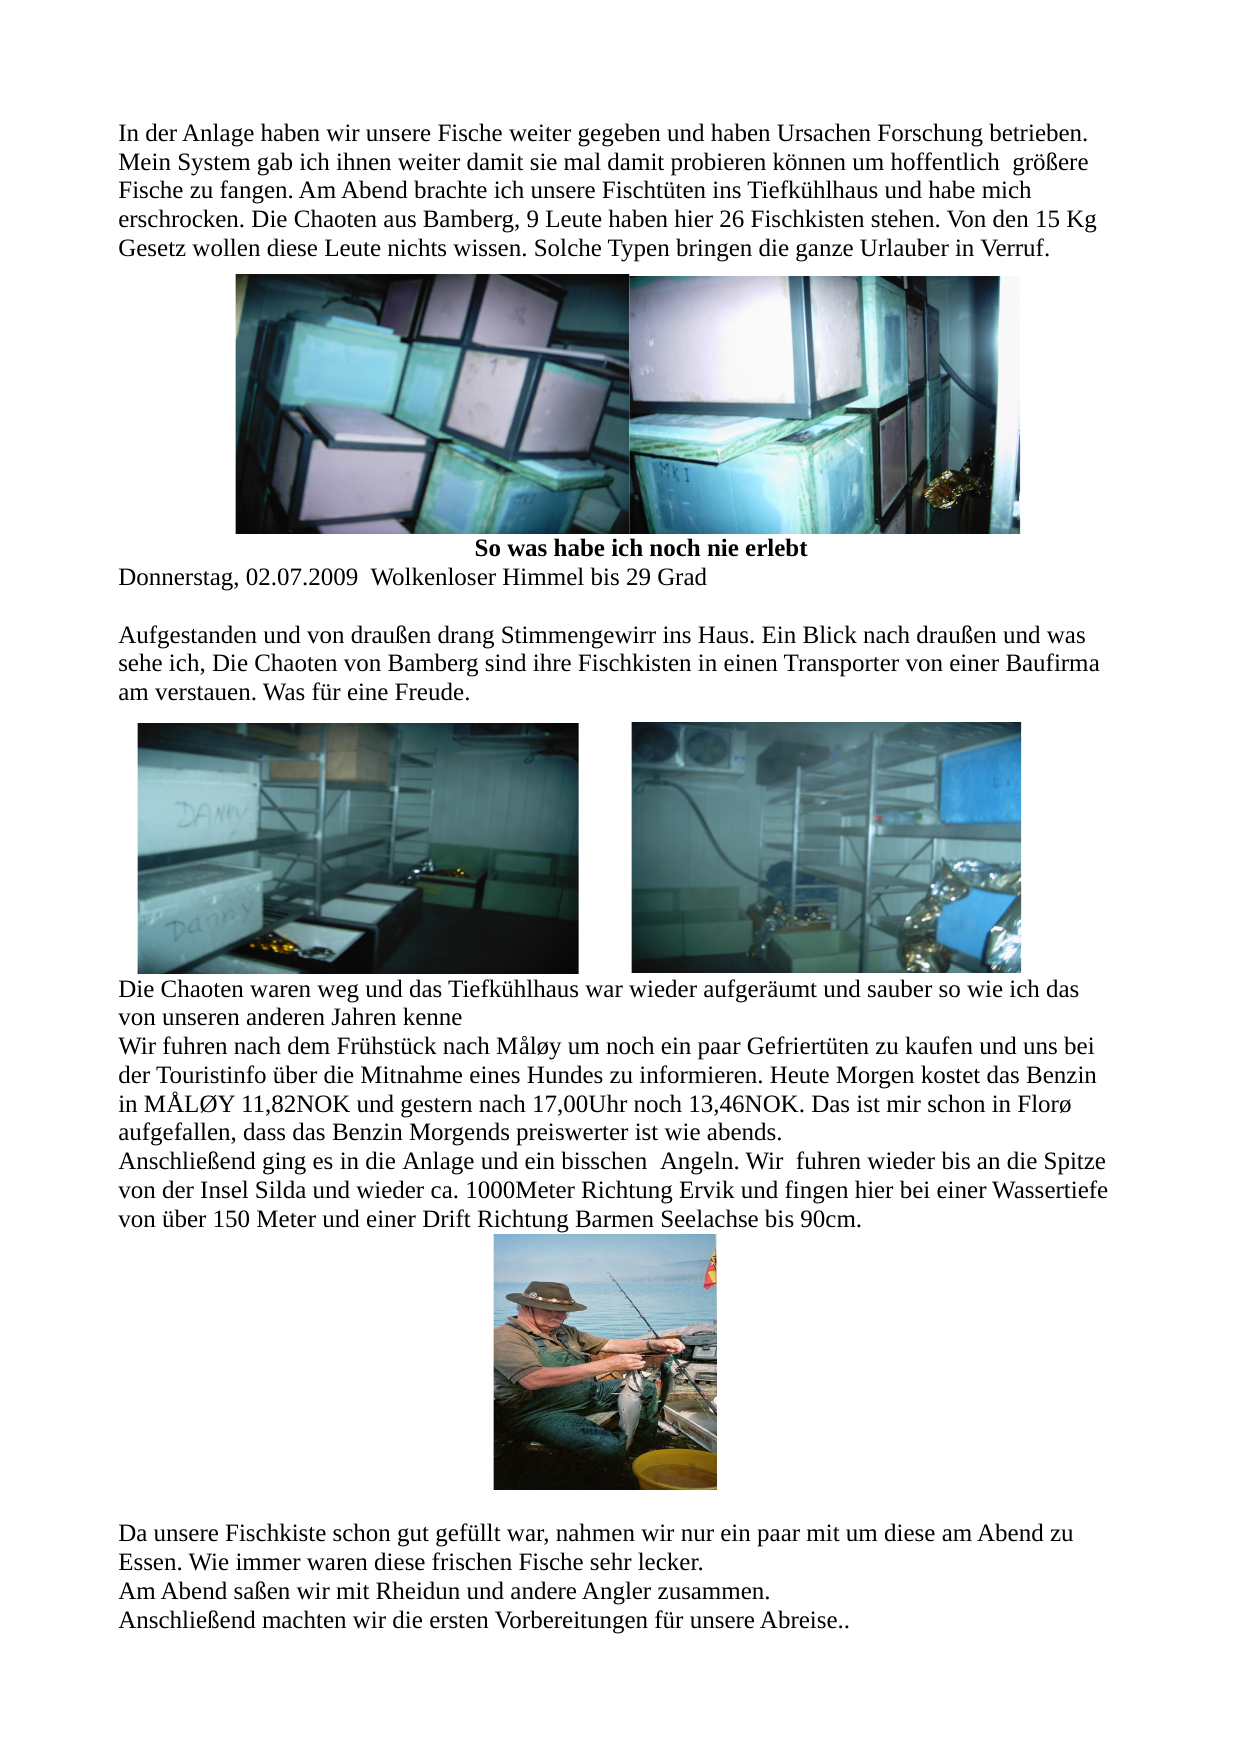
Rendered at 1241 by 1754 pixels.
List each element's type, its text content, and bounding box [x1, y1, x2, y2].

text Anschließend ging es in die Anlage und ein bisschen Angeln. Wir fuhren wieder bis an die Spitze von der Insel Silda und wieder ca. 1000Meter Richtung Ervik und fingen hier bei einer Wassertiefe von über 150 Meter und einer Drift Richtung Barmen Seelachse bis 90cm. [118, 1146, 1122, 1232]
text Anschließend machten wir die ersten Vorbereitungen für unsere Abreise.. [118, 1605, 1122, 1633]
picture [235, 274, 1021, 534]
picture [493, 1234, 717, 1490]
text So was habe ich noch nie erlebt [118, 262, 1122, 562]
text Die Chaoten waren weg und das Tiefkühlhaus war wieder aufgeräumt und sauber so wie ich das von unseren anderen Jahren kenne [118, 706, 1122, 1031]
text Da unsere Fischkiste schon gut gefüllt war, nahmen wir nur ein paar mit um diese am Abend zu Essen. Wie immer waren diese frischen Fische sehr lecker. [118, 1518, 1122, 1576]
text Wir fuhren nach dem Frühstück nach Måløy um noch ein paar Gefriertüten zu kaufen und uns bei der Touristinfo über die Mitnahme eines Hundes zu informieren. Heute Morgen kostet das Benzin in MÅLØY 11,82NOK und gestern nach 17,00Uhr noch 13,46NOK. Das ist mir schon in Florø aufgefallen, dass das Benzin Morgends preiswerter ist wie abends. [118, 1031, 1122, 1146]
text In der Anlage haben wir unsere Fische weiter gegeben und haben Ursachen Forschung betrieben. [118, 118, 1122, 147]
text Aufgestanden und von draußen drang Stimmengewirr ins Haus. Ein Blick nach draußen und was sehe ich, Die Chaoten von Bamberg sind ihre Fischkisten in einen Transporter von einer Baufirma am verstauen. Was für eine Freude. [118, 620, 1122, 706]
text Donnerstag, 02.07.2009 Wolkenloser Himmel bis 29 Grad [118, 562, 1122, 591]
text Mein System gab ich ihnen weiter damit sie mal damit probieren können um hoffentlich größere Fische zu fangen. Am Abend brachte ich unsere Fischtüten ins Tiefkühlhaus und habe mich erschrocken. Die Chaoten aus Bamberg, 9 Leute haben hier 26 Fischkisten stehen. Von den 15 Kg Gesetz wollen diese Leute nichts wissen. Solche Typen bringen die ganze Urlauber in Verruf. [118, 147, 1122, 262]
picture [631, 722, 1022, 973]
text Am Abend saßen wir mit Rheidun und andere Angler zusammen. [118, 1576, 1122, 1605]
picture [137, 723, 579, 974]
